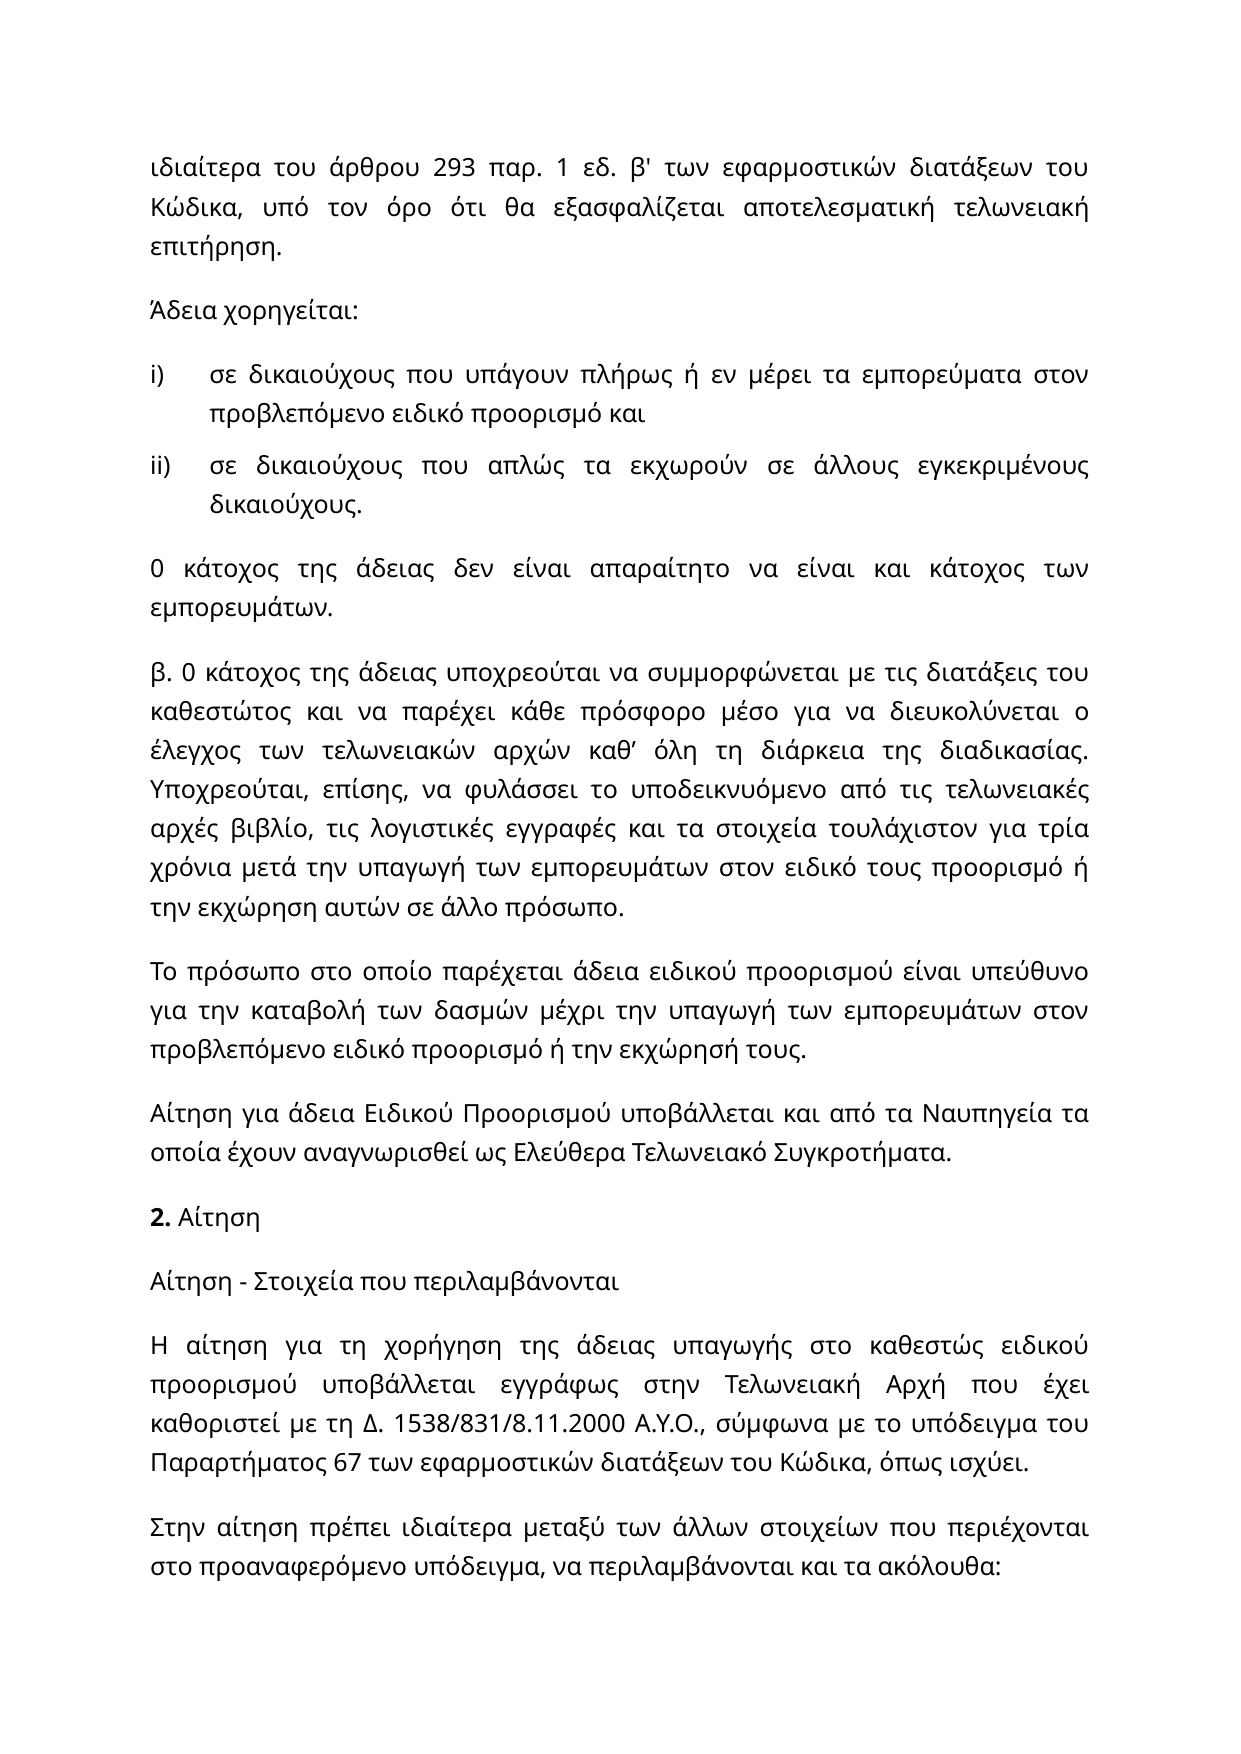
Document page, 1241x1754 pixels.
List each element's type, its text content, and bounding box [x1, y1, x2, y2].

text Αίτηση - Στοιχεία που περιλαμβάνονται [150, 1263, 1090, 1297]
text Το πρόσωπο στο οποίο παρέχεται άδεια ειδικού προορισμού είναι υπεύθυνο για την καταβολή των δασμών μέχρι την υπαγωγή των εμπορευμάτων στον προβλεπόμενο ειδικό προορισμό ή την εκχώρησή τους. [150, 953, 1090, 1066]
text Αίτηση για άδεια Ειδικού Προορισμού υποβάλλεται και από τα Ναυπηγεία τα οποία έχουν αναγνωρισθεί ως Ελεύθερα Τελωνειακό Συγκροτήματα. [150, 1096, 1090, 1169]
text 0 κάτοχος της άδειας δεν είναι απαραίτητο να είναι και κάτοχος των εμπορευμάτων. [150, 551, 1090, 624]
list ii) σε δικαιούχους που απλώς τα εκχωρούν σε άλλους εγκεκριμένους δικαιούχους. [150, 447, 1090, 521]
text Άδεια χορηγείται: [150, 292, 1090, 327]
text ιδιαίτερα του άρθρου 293 παρ. 1 εδ. β' των εφαρμοστικών διατάξεων του Κώδικα, υπό τον όρο ότι θα εξασφαλίζεται αποτελεσματική τελωνειακή επιτήρηση. [150, 150, 1090, 262]
text 2. Αίτηση [150, 1199, 1090, 1233]
text Η αίτηση για τη χορήγηση της άδειας υπαγωγής στο καθεστώς ειδικού προορισμού υποβάλλεται εγγράφως στην Τελωνειακή Αρχή που έχει καθοριστεί με τη Δ. 1538/831/8.11.2000 Α.Υ.Ο., σύμφωνα με το υπόδειγμα του Παραρτήματος 67 των εφαρμοστικών διατάξεων του Κώδικα, όπως ισχύει. [150, 1327, 1090, 1479]
text Στην αίτηση πρέπει ιδιαίτερα μεταξύ των άλλων στοιχείων που περιέχονται στο προαναφερόμενο υπόδειγμα, να περιλαμβάνονται και τα ακόλουθα: [150, 1509, 1090, 1582]
list i) σε δικαιούχους που υπάγουν πλήρως ή εν μέρει τα εμπορεύματα στον προβλεπόμενο ειδικό προορισμό και [150, 357, 1090, 430]
text β. 0 κάτοχος της άδειας υποχρεούται να συμμορφώνεται με τις διατάξεις του καθεστώτος και να παρέχει κάθε πρόσφορο μέσο για να διευκολύνεται ο έλεγχος των τελωνειακών αρχών καθ’ όλη τη διάρκεια της διαδικασίας. Υποχρεούται, επίσης, να φυλάσσει το υποδεικνυόμενο από τις τελωνειακές αρχές βιβλίο, τις λογιστικές εγγραφές και τα στοιχεία τουλάχιστον για τρία χρόνια μετά την υπαγωγή των εμπορευμάτων στον ειδικό τους προορισμό ή την εκχώρηση αυτών σε άλλο πρόσωπο. [150, 654, 1090, 923]
